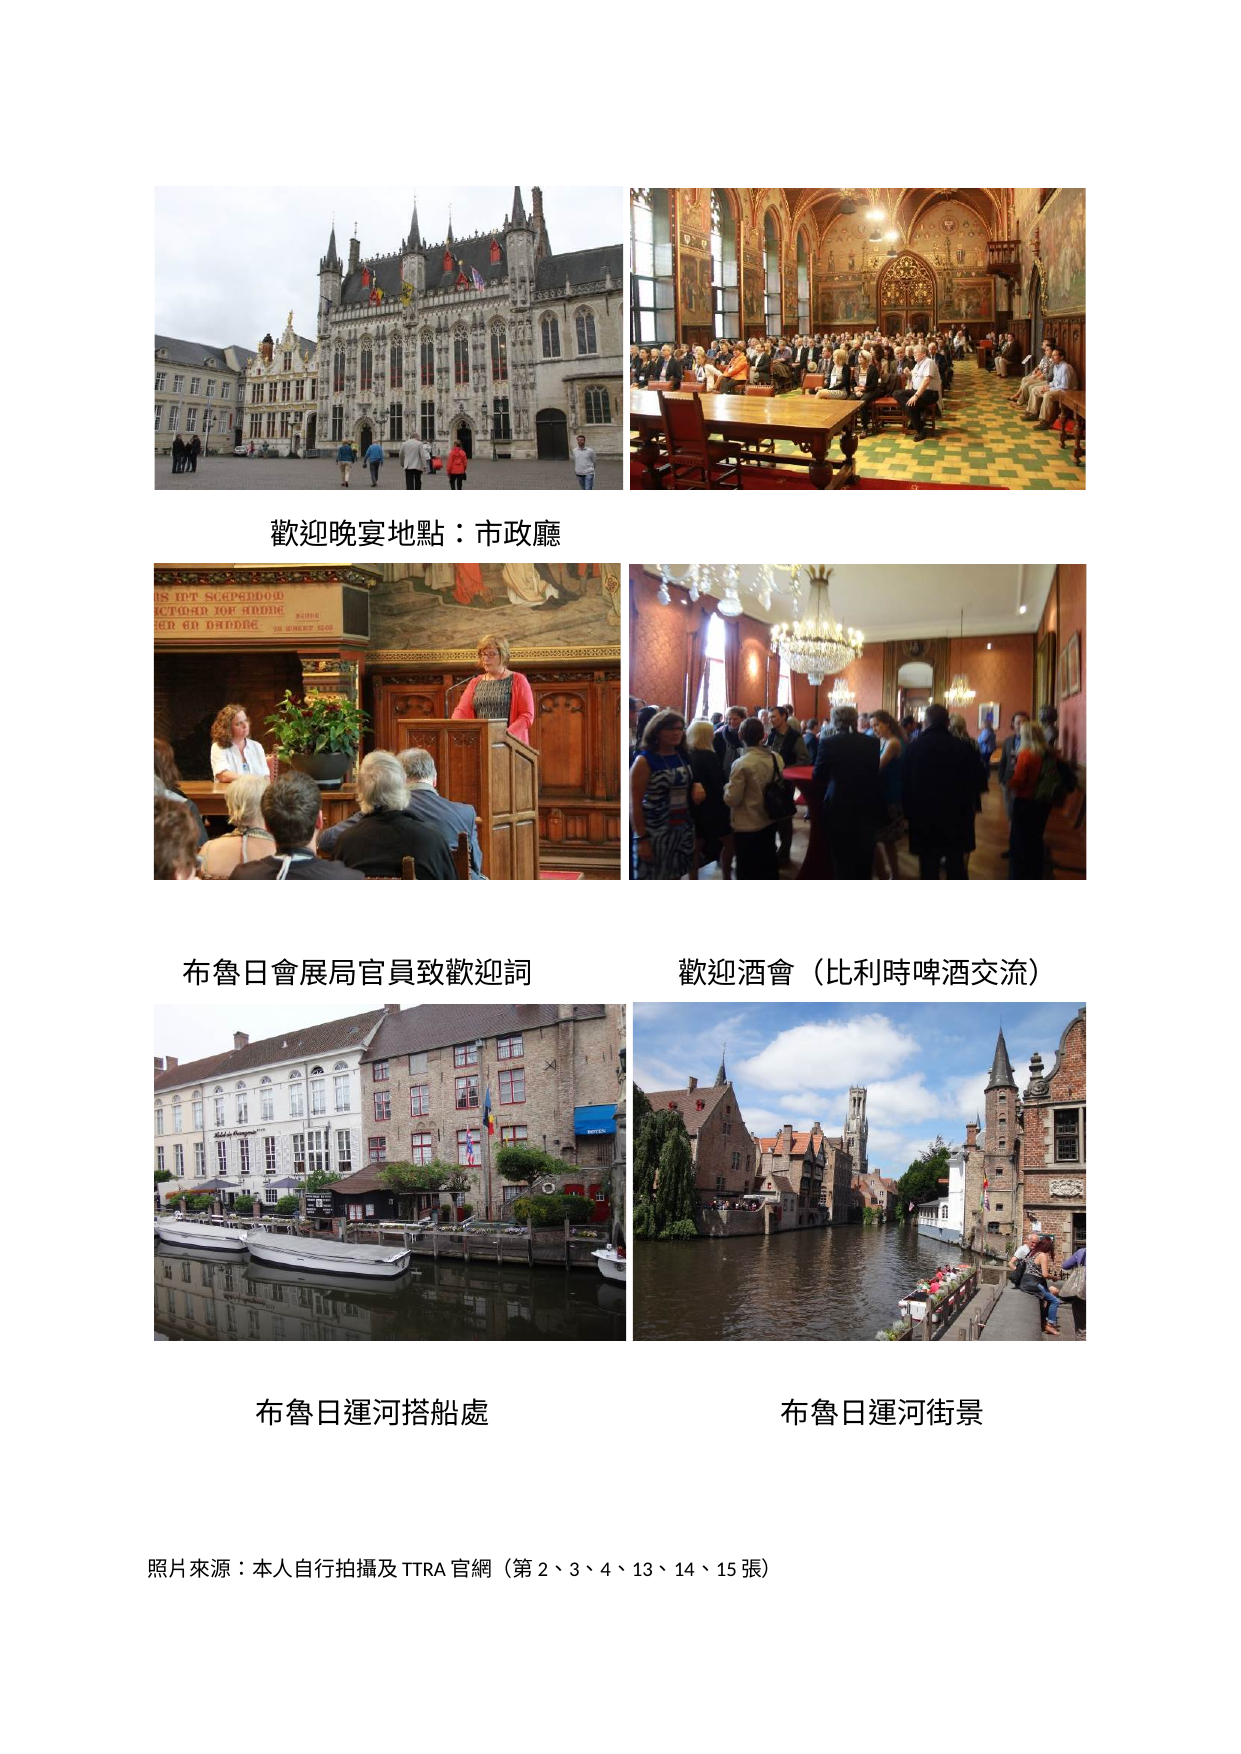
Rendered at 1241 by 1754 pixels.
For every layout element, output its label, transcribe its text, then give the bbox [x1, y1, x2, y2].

picture [153, 563, 621, 880]
picture [629, 564, 1087, 880]
picture [154, 186, 624, 490]
picture [154, 1004, 627, 1341]
text 照片來源：本人自行拍攝及TTRA官網（第2、3、4、13、14、15張） [148, 1536, 1092, 1599]
text 歡迎晚宴地點：市政廳 布魯日會展局官員致歡迎詞 歡迎酒會（比利時啤酒交流） [148, 186, 1092, 1379]
picture [630, 188, 1086, 490]
text 布魯日運河搭船處 布魯日運河街景 [148, 1379, 1092, 1442]
picture [632, 1002, 1087, 1341]
